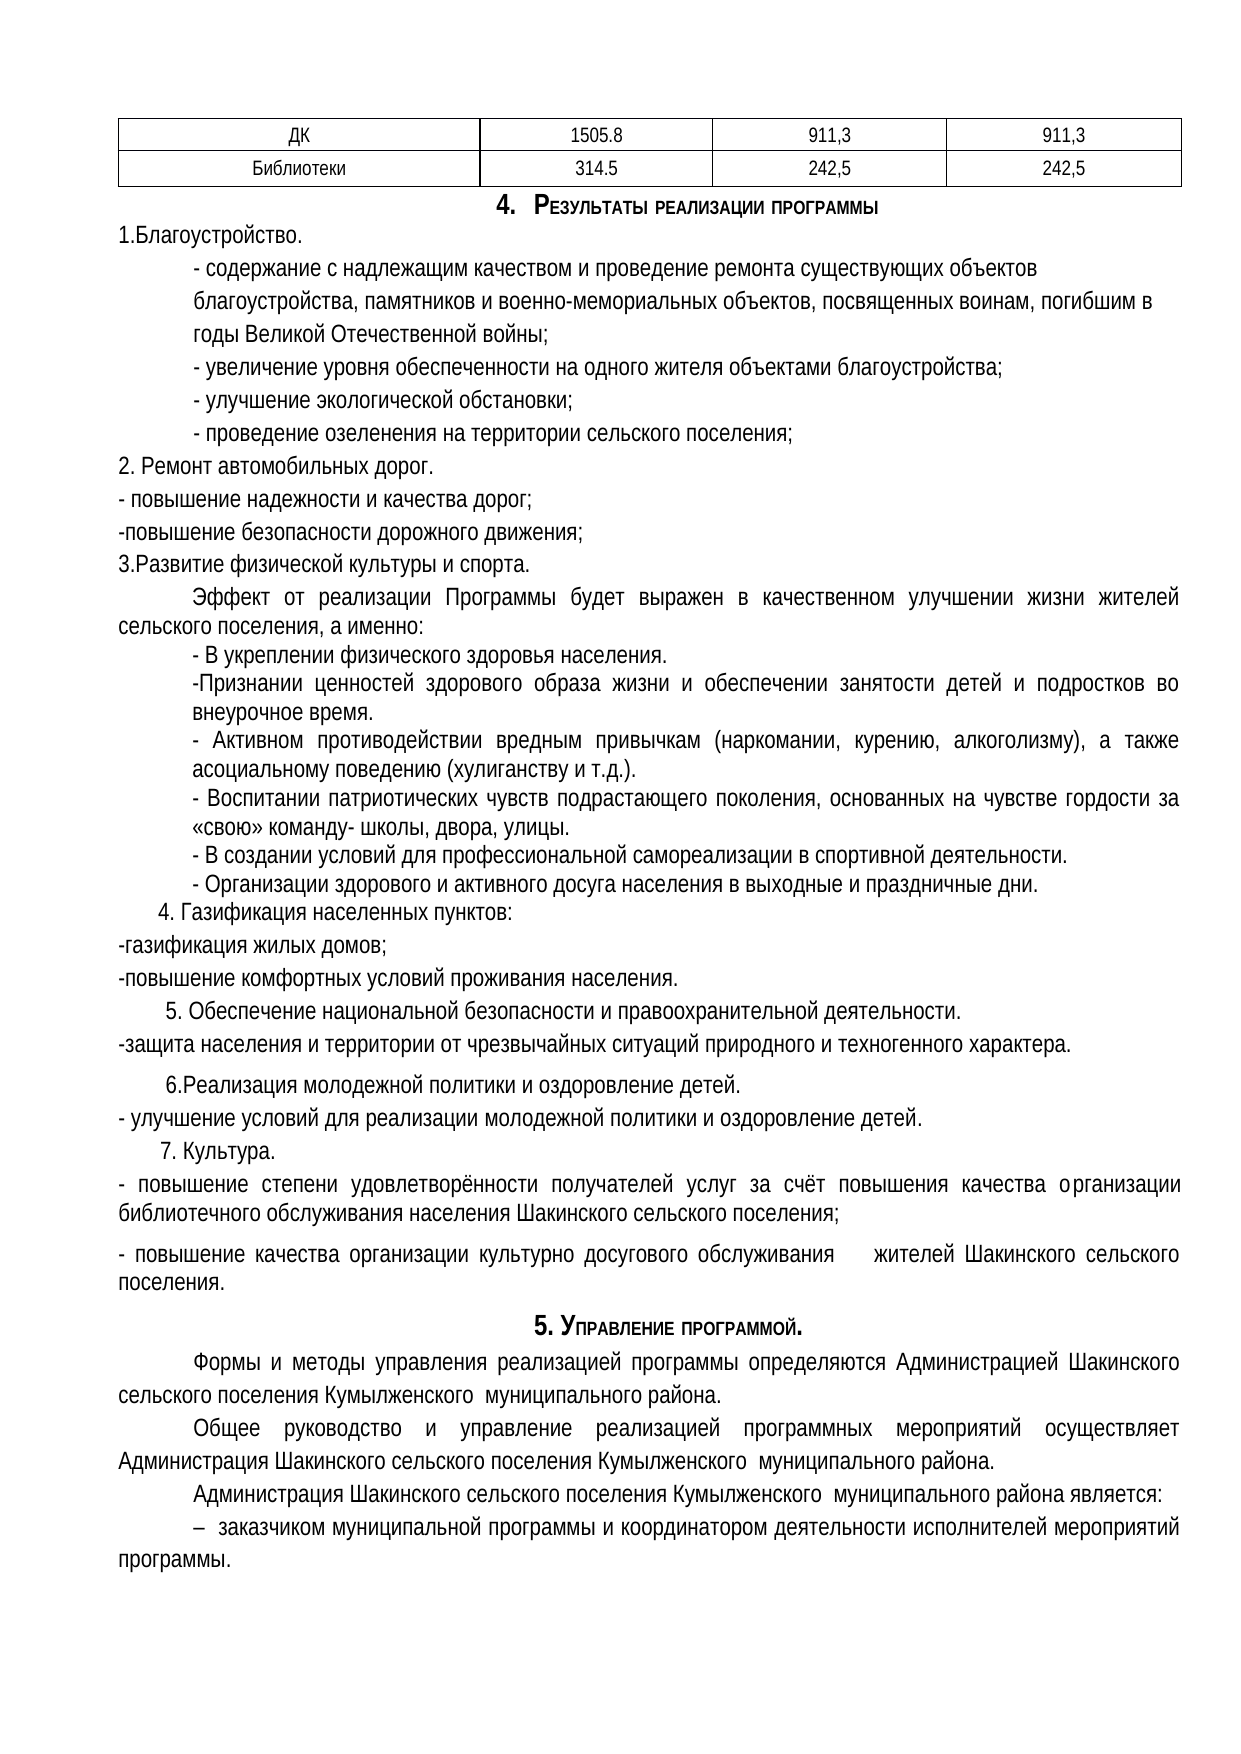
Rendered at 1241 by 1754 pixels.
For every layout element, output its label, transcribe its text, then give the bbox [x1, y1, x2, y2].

text Администрация Шакинского сельского поселения Кумылженского муниципального района является: [118, 1479, 1181, 1507]
text - увеличение уровня обеспеченности на одного жителя объектами благоустройства; [193, 352, 1181, 381]
text - улучшение экологической обстановки; [193, 385, 1181, 413]
text -защита населения и территории от чрезвычайных ситуаций природного и техногенного характера. [118, 1029, 1181, 1058]
table_cell ДК [119, 119, 479, 150]
text 5. Обеспечение национальной безопасности и правоохранительной деятельности. [160, 996, 1181, 1025]
text -газификация жилых домов; [118, 930, 1181, 959]
table_cell 242,5 [947, 151, 1181, 186]
text -Признании ценностей здорового образа жизни и обеспечении занятости детей и подростков во внеурочное время. [192, 668, 1181, 726]
table_cell 911,3 [947, 119, 1181, 150]
text Эффект от реализации Программы будет выражен в качественном улучшении жизни жителей сельского поселения, а именно: [118, 582, 1181, 639]
text - содержание с надлежащим качеством и проведение ремонта существующих объектов благоустройства, памятников и военно-мемориальных объектов, посвященных воинам, погибшим в годы Великой Отечественной войны; [193, 253, 1181, 348]
table_cell 1505,8 [481, 119, 712, 150]
text - В укреплении физического здоровья населения. [192, 639, 1181, 668]
text Общее руководство и управление реализацией программных мероприятий осуществляет Администрация Шакинского сельского поселения Кумылженского муниципального района. [118, 1413, 1181, 1474]
text - повышение степени удовлетворённости получателей услуг за счёт повышения качества организации библиотечного обслуживания населения Шакинского сельского поселения; [118, 1169, 1181, 1226]
text - проведение озеленения на территории сельского поселения; [193, 418, 1181, 446]
text Формы и методы управления реализацией программы определяются Администрацией Шакинского сельского поселения Кумылженского муниципального района. [118, 1347, 1181, 1408]
text - Активном противодействии вредным привычкам (наркомании, курению, алкоголизму), а также асоциальному поведению (хулиганству и т.д.). [192, 726, 1181, 783]
text 4. Газификация населенных пунктов: [118, 897, 1181, 926]
text -повышение безопасности дорожного движения; [118, 516, 1181, 545]
text - повышение качества организации культурно досугового обслуживания жителей Шакинского сельского поселения. [118, 1239, 1181, 1296]
text - повышение надежности и качества дорог; [118, 483, 1181, 512]
text 6.Реализация молодежной политики и оздоровление детей. [160, 1070, 1181, 1099]
table_cell 242,5 [713, 151, 946, 186]
text 3.Развитие физической культуры и спорта. [118, 549, 1181, 578]
text - Организации здорового и активного досуга населения в выходные и праздничные дни. [192, 869, 1181, 897]
table_cell 911,3 [713, 119, 946, 150]
text 1.Благоустройство. [118, 220, 1181, 249]
table_cell 314,5 [481, 151, 712, 186]
text -повышение комфортных условий проживания населения. [118, 963, 1181, 992]
text 2. Ремонт автомобильных дорог. [118, 451, 1181, 479]
text - улучшение условий для реализации молодежной политики и оздоровление детей. [118, 1103, 1181, 1132]
text 7. Культура. [160, 1136, 1181, 1165]
text - Воспитании патриотических чувств подрастающего поколения, основанных на чувстве гордости за «свою» команду- школы, двора, улицы. [192, 783, 1181, 840]
subtitle 5. Управление программой. [156, 1308, 1181, 1342]
text – заказчиком муниципальной программы и координатором деятельности исполнителей мероприятий программы. [118, 1512, 1181, 1573]
subtitle Результаты реализации программы [193, 187, 1181, 220]
table_cell Библиотеки [119, 151, 479, 186]
text - В создании условий для профессиональной самореализации в спортивной деятельности. [192, 840, 1181, 869]
